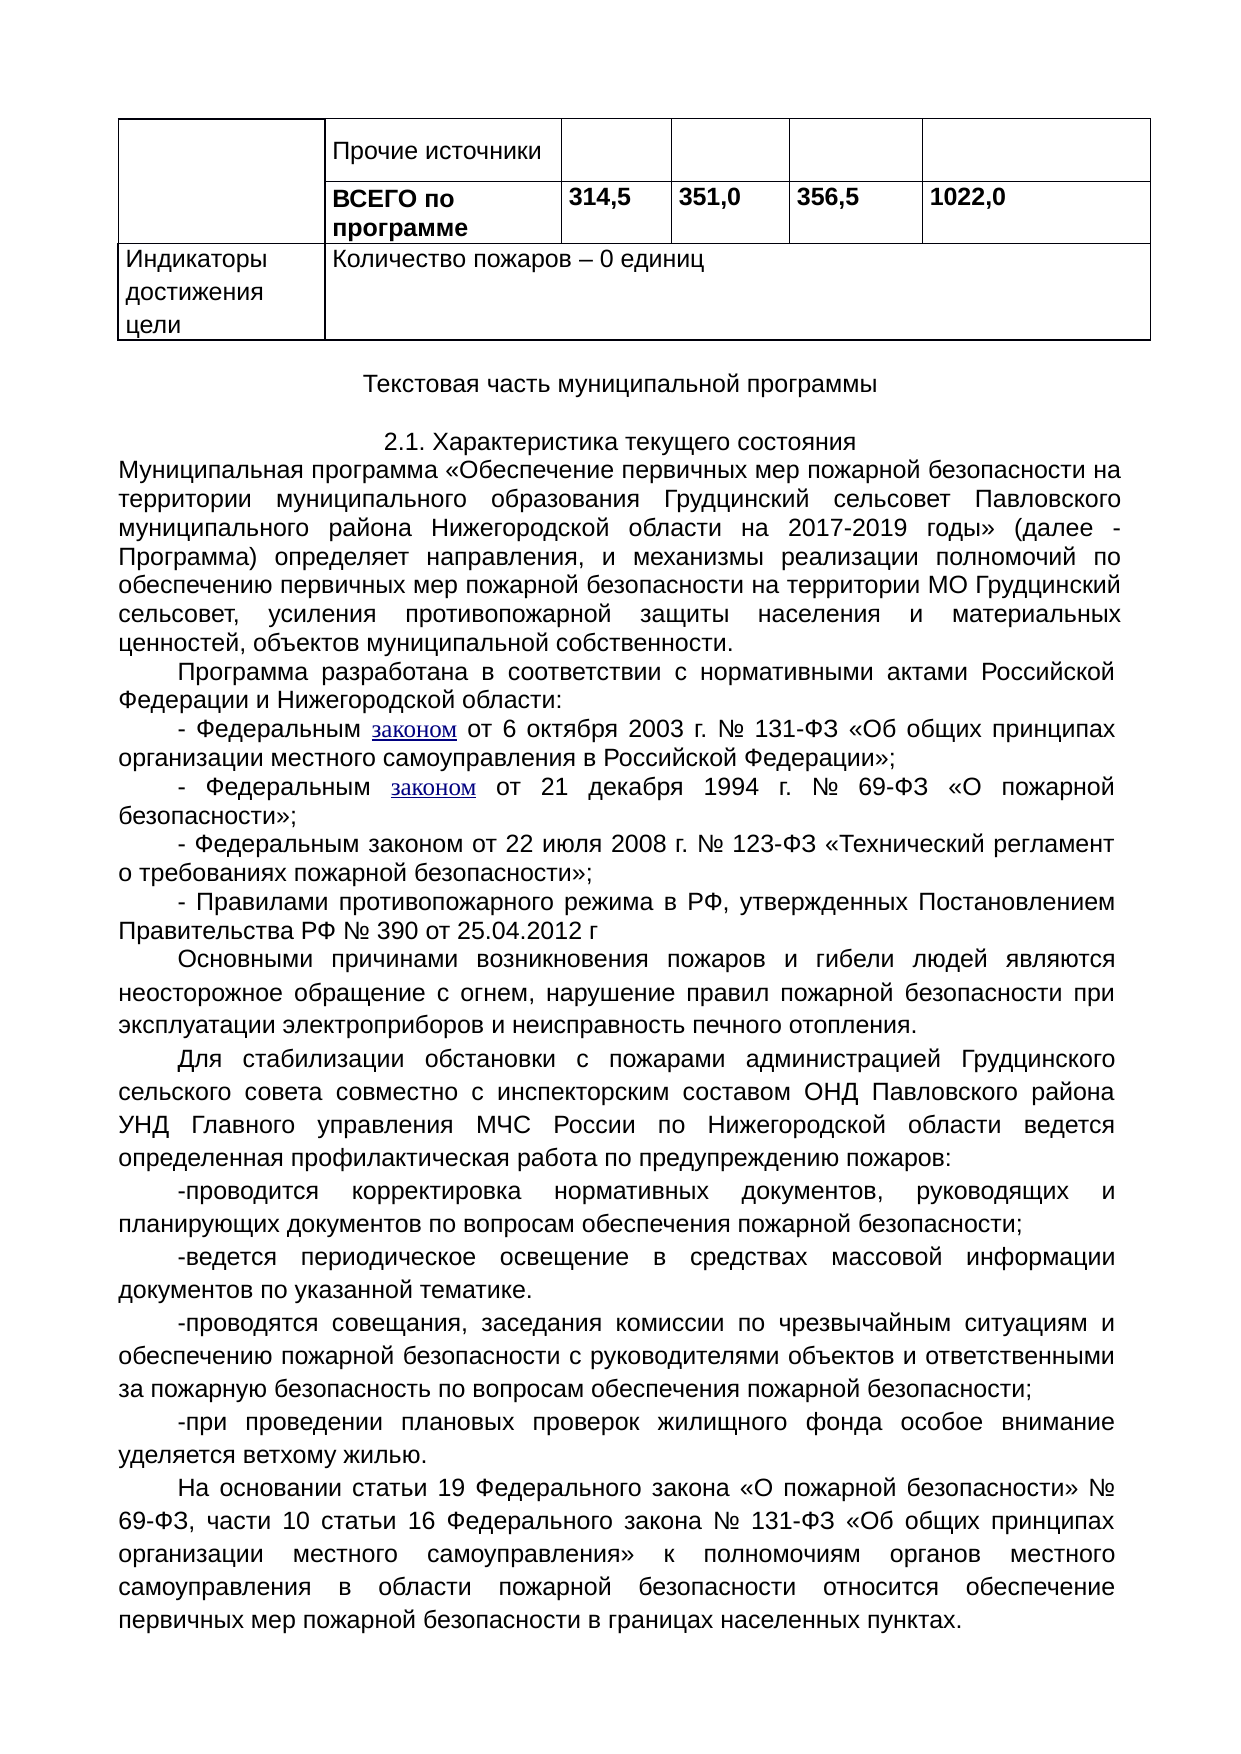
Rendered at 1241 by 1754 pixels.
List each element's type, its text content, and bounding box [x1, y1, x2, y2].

text На основании статьи 19 Федерального закона «О пожарной безопасности» № 69-ФЗ, части 10 статьи 16 Федерального закона № 131-ФЗ «Об общих принципах организации местного самоуправления» к полномочиям органов местного самоуправления в области пожарной безопасности относится обеспечение первичных мер пожарной безопасности в границах населенных пунктах. [118, 1473, 1116, 1634]
text Программа разработана в соответствии с нормативными актами Российской Федерации и Нижегородской области: [118, 657, 1116, 714]
table_cell 314,5 [562, 182, 671, 243]
subtitle 2.1. Характеристика текущего состояния [118, 427, 1122, 456]
table_cell Прочие источники [326, 119, 561, 181]
text Муниципальная программа «Обеспечение первичных мер пожарной безопасности на территории муниципального образования Грудцинский сельсовет Павловского муниципального района Нижегородской области на 2017-2019 годы» (далее - Программа) определяет направления, и механизмы реализации полномочий по обеспечению первичных мер пожарной безопасности на территории МО Грудцинский сельсовет, усиления противопожарной защиты населения и материальных ценностей, объектов муниципальной собственности. [118, 456, 1122, 657]
text -ведется периодическое освещение в средствах массовой информации документов по указанной тематике. [118, 1242, 1116, 1303]
text -при проведении плановых проверок жилищного фонда особое внимание уделяется ветхому жилью. [118, 1407, 1116, 1468]
text Для стабилизации обстановки с пожарами администрацией Грудцинского сельского совета совместно с инспекторским составом ОНД Павловского района УНД Главного управления МЧС России по Нижегородской области ведется определенная профилактическая работа по предупреждению пожаров: [118, 1043, 1116, 1171]
text -проводится корректировка нормативных документов, руководящих и планирующих документов по вопросам обеспечения пожарной безопасности; [118, 1176, 1116, 1237]
table_cell [923, 119, 1150, 181]
table_cell 1022,0 [923, 182, 1150, 243]
table_cell Количество пожаров – 0 единиц [326, 244, 1150, 339]
text - Федеральным законом от 6 октября 2003 г. № 131-ФЗ «Об общих принципах организации местного самоуправления в Российской Федерации»; [118, 714, 1116, 772]
text - Федеральным законом от 22 июля 2008 г. № 123-ФЗ «Технический регламент о требованиях пожарной безопасности»; [118, 829, 1116, 887]
text -проводятся совещания, заседания комиссии по чрезвычайным ситуациям и обеспечению пожарной безопасности с руководителями объектов и ответственными за пожарную безопасность по вопросам обеспечения пожарной безопасности; [118, 1308, 1116, 1402]
text Основными причинами возникновения пожаров и гибели людей являются неосторожное обращение с огнем, нарушение правил пожарной безопасности при эксплуатации электроприборов и неисправность печного отопления. [118, 944, 1116, 1039]
table_cell [790, 119, 922, 181]
table_cell Индикаторы достижения цели [119, 244, 324, 339]
text - Федеральным законом от 21 декабря 1994 г. № 69-ФЗ «О пожарной безопасности»; [118, 772, 1116, 829]
table_cell [119, 120, 324, 243]
table_cell 351,0 [672, 182, 789, 243]
table_cell ВСЕГО по программе [326, 182, 561, 243]
table_cell 356,5 [790, 182, 922, 243]
text - Правилами противопожарного режима в РФ, утвержденных Постановлением Правительства РФ № 390 от 25.04.2012 г [118, 887, 1116, 944]
table_cell [562, 119, 671, 181]
subtitle Текстовая часть муниципальной программы [118, 369, 1122, 398]
table_cell [672, 119, 789, 181]
